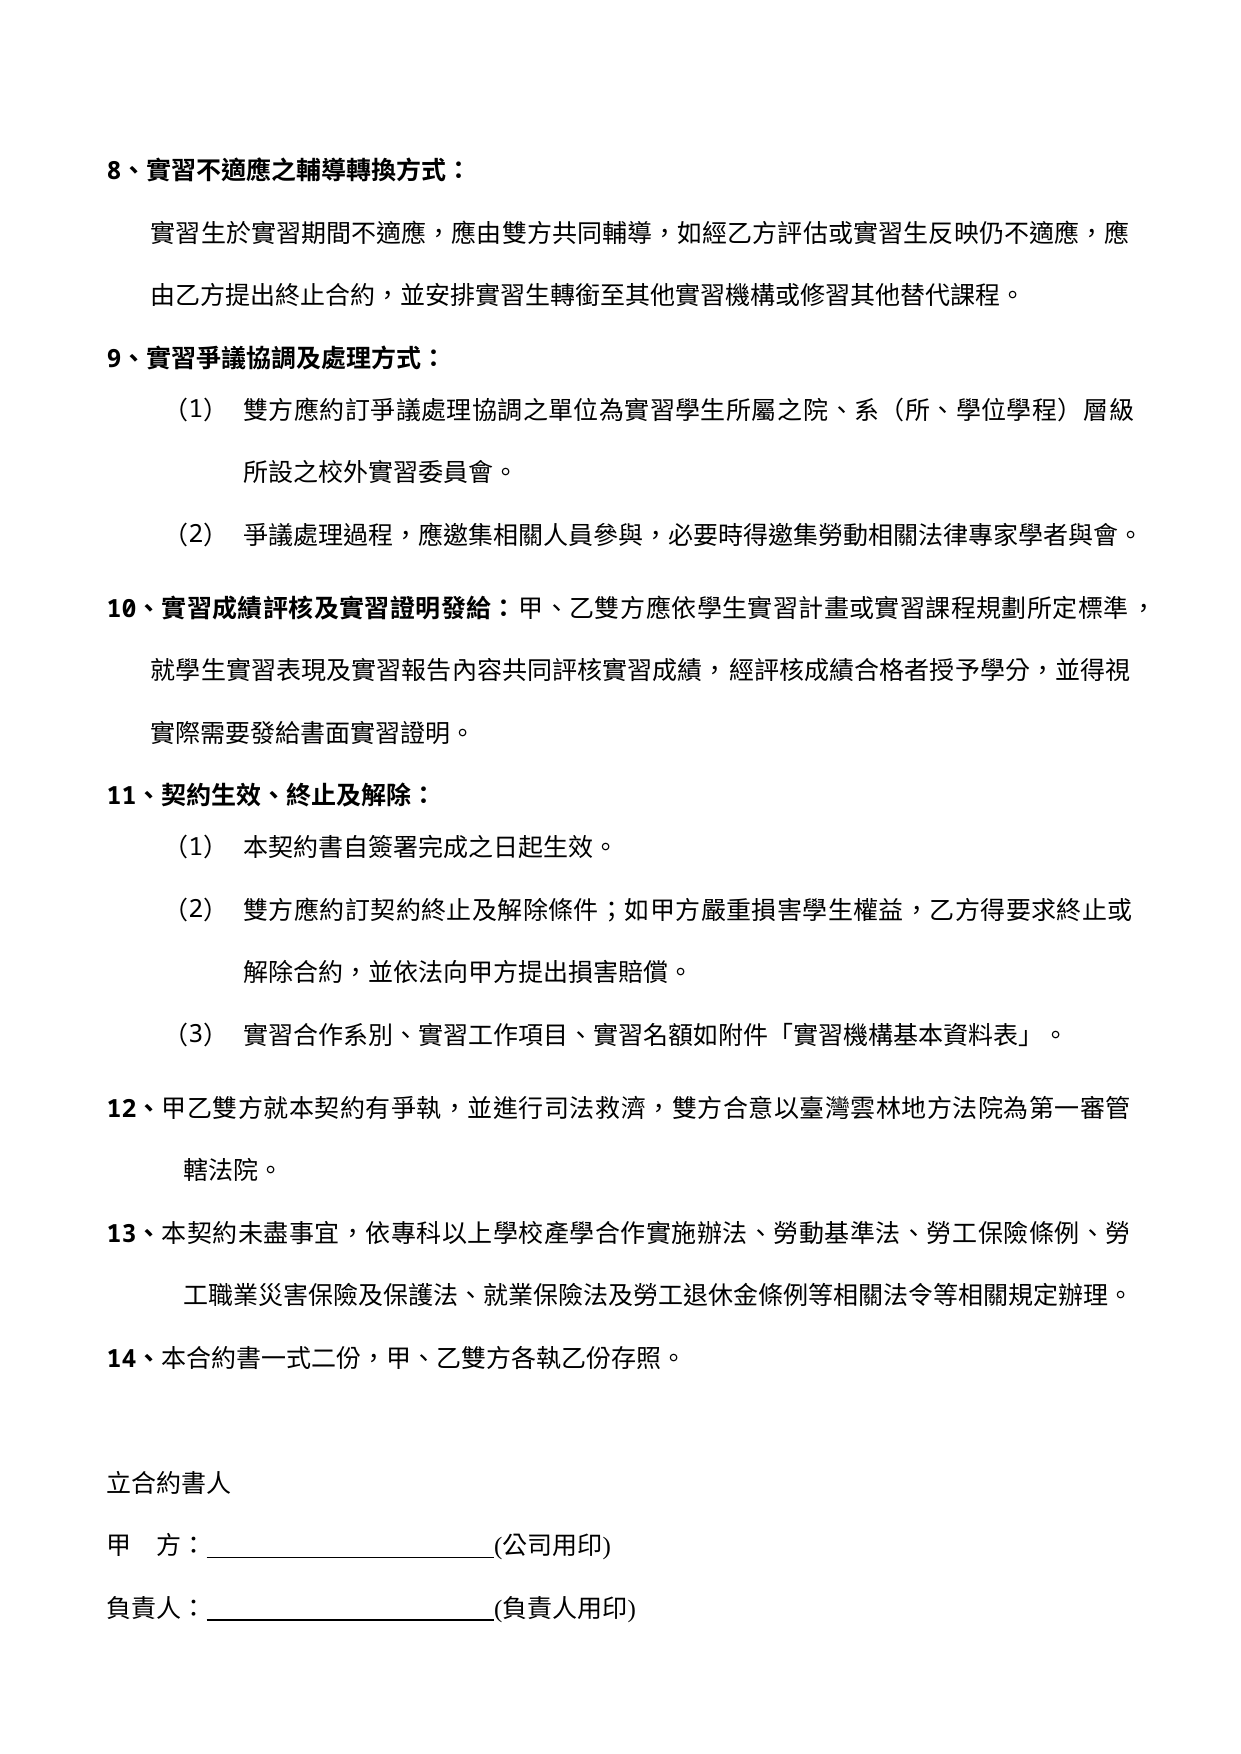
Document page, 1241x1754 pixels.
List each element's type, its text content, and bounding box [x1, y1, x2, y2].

list 雙方應約訂爭議處理協調之單位為實習學生所屬之院、系（所、學位學程）層級所設之校外實習委員會。 [163, 377, 1134, 502]
list 爭議處理過程，應邀集相關人員參與，必要時得邀集勞動相關法律專家學者與會。 [163, 502, 1134, 564]
list 實習成績評核及實習證明發給：甲、乙雙方應依學生實習計畫或實習課程規劃所定標準，就學生實習表現及實習報告內容共同評核實習成績，經評核成績合格者授予學分，並得視實際需要發給書面實習證明。 [106, 564, 1131, 752]
text 立合約書人 [106, 1439, 1034, 1502]
text 實習生於實習期間不適應，應由雙方共同輔導，如經乙方評估或實習生反映仍不適應，應由乙方提出終止合約，並安排實習生轉銜至其他實習機構或修習其他替代課程。 [151, 189, 1131, 314]
list 實習不適應之輔導轉換方式： [106, 127, 1131, 189]
list 實習合作系別、實習工作項目、實習名額如附件「實習機構基本資料表」。 [163, 1002, 1134, 1064]
text 甲 方： (公司用印) [106, 1502, 1034, 1564]
text 負責人： (負責人用印) [106, 1564, 1034, 1627]
list 本契約未盡事宜，依專科以上學校產學合作實施辦法、勞動基準法、勞工保險條例、勞工職業災害保險及保護法、就業保險法及勞工退休金條例等相關法令等相關規定辦理。 [106, 1189, 1131, 1314]
list 雙方應約訂契約終止及解除條件；如甲方嚴重損害學生權益，乙方得要求終止或解除合約，並依法向甲方提出損害賠償。 [163, 877, 1134, 1002]
list 本合約書一式二份，甲、乙雙方各執乙份存照。 [106, 1314, 1131, 1377]
list 本契約書自簽署完成之日起生效。 [163, 814, 1134, 877]
list 甲乙雙方就本契約有爭執，並進行司法救濟，雙方合意以臺灣雲林地方法院為第一審管轄法院。 [106, 1064, 1131, 1189]
list 實習爭議協調及處理方式： [106, 314, 1131, 377]
list 契約生效、終止及解除： [106, 752, 1131, 814]
